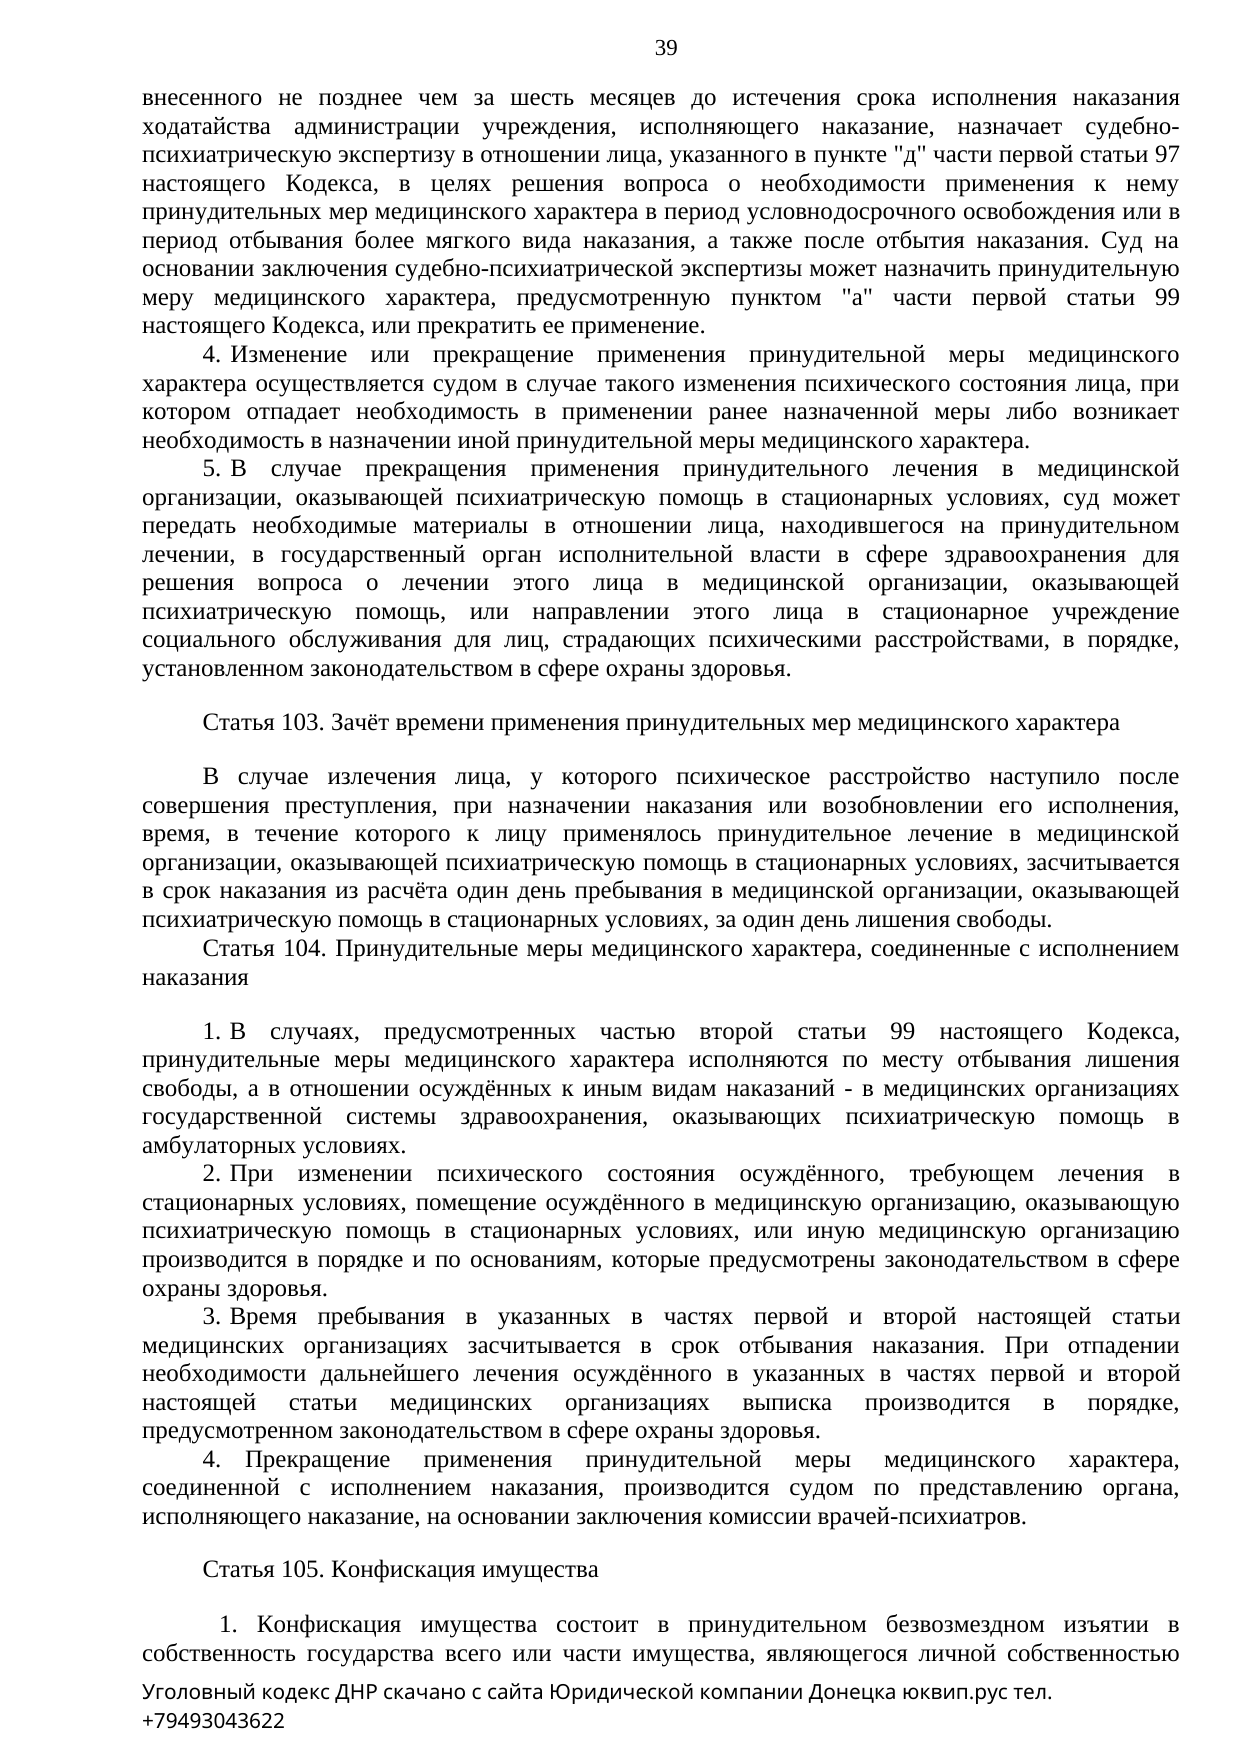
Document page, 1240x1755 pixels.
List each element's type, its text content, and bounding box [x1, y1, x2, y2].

text Статья 105. Конфискация имущества [142, 1558, 1181, 1583]
list В случае прекращения применения принудительного лечения в медицинской организации, оказывающей психиатрическую помощь в стационарных условиях, суд может передать необходимые материалы в отношении лица, находившегося на принудительном лечении, в государственный орган исполнительной власти в сфере здравоохранения для решения вопроса о лечении этого лица в медицинской организации, оказывающей психиатрическую помощь, или направлении этого лица в стационарное учреждение социального обслуживания для лиц, страдающих психическими расстройствами, в порядке, установленном законодательством в сфере охраны здоровья. [142, 454, 1181, 682]
list При изменении психического состояния осуждённого, требующем лечения в стационарных условиях, помещение осуждённого в медицинскую организацию, оказывающую психиатрическую помощь в стационарных условиях, или иную медицинскую организацию производится в порядке и по основаниям, которые предусмотрены законодательством в сфере охраны здоровья. [142, 1159, 1181, 1302]
list Изменение или прекращение применения принудительной меры медицинского характера осуществляется судом в случае такого изменения психического состояния лица, при котором отпадает необходимость в применении ранее назначенной меры либо возникает необходимость в назначении иной принудительной меры медицинского характера. [142, 339, 1181, 454]
list В случаях, предусмотренных частью второй статьи 99 настоящего Кодекса, принудительные меры медицинского характера исполняются по месту отбывания лишения свободы, а в отношении осуждённых к иным видам наказаний - в медицинских организациях государственной системы здравоохранения, оказывающих психиатрическую помощь в амбулаторных условиях. [142, 1016, 1181, 1159]
list внесенного не позднее чем за шесть месяцев до истечения срока исполнения наказания ходатайства администрации учреждения, исполняющего наказание, назначает судебно-психиатрическую экспертизу в отношении лица, указанного в пункте "д" части первой статьи 97 настоящего Кодекса, в целях решения вопроса о необходимости применения к нему принудительных мер медицинского характера в период условно­досрочного освобождения или в период отбывания более мягкого вида наказания, а также после отбытия наказания. Суд на основании заключения судебно-психиатрической экспертизы может назначить принудительную меру медицинского характера, предусмотренную пунктом "а" части первой статьи 99 настоящего Кодекса, или прекратить ее применение. [142, 83, 1181, 339]
text 1. Конфискация имущества состоит в принудительном безвозмездном изъятии в собственность государства всего или части имущества, являющегося личной собственностью [142, 1610, 1181, 1667]
text В случае излечения лица, у которого психическое расстройство наступило после совершения преступления, при назначении наказания или возобновлении его исполнения, время, в течение которого к лицу применялось принудительное лечение в медицинской организации, оказывающей психиатрическую помощь в стационарных условиях, засчитывается в срок наказания из расчёта один день пребывания в медицинской организации, оказывающей психиатрическую помощь в стационарных условиях, за один день лишения свободы. [142, 762, 1181, 933]
text Статья 104. Принудительные меры медицинского характера, соединенные с исполнением наказания [142, 933, 1181, 991]
list Время пребывания в указанных в частях первой и второй настоящей статьи медицинских организациях засчитывается в срок отбывания наказания. При отпадении необходимости дальнейшего лечения осуждённого в указанных в частях первой и второй настоящей статьи медицинских организациях выписка производится в порядке, предусмотренном законодательством в сфере охраны здоровья. [142, 1302, 1181, 1444]
text Статья 103. Зачёт времени применения принудительных мер медицинского характера [142, 706, 1181, 736]
list Прекращение применения принудительной меры медицинского характера, соединенной с исполнением наказания, производится судом по представлению органа, исполняющего наказание, на основании заключения комиссии врачей-психиатров. [142, 1444, 1181, 1530]
